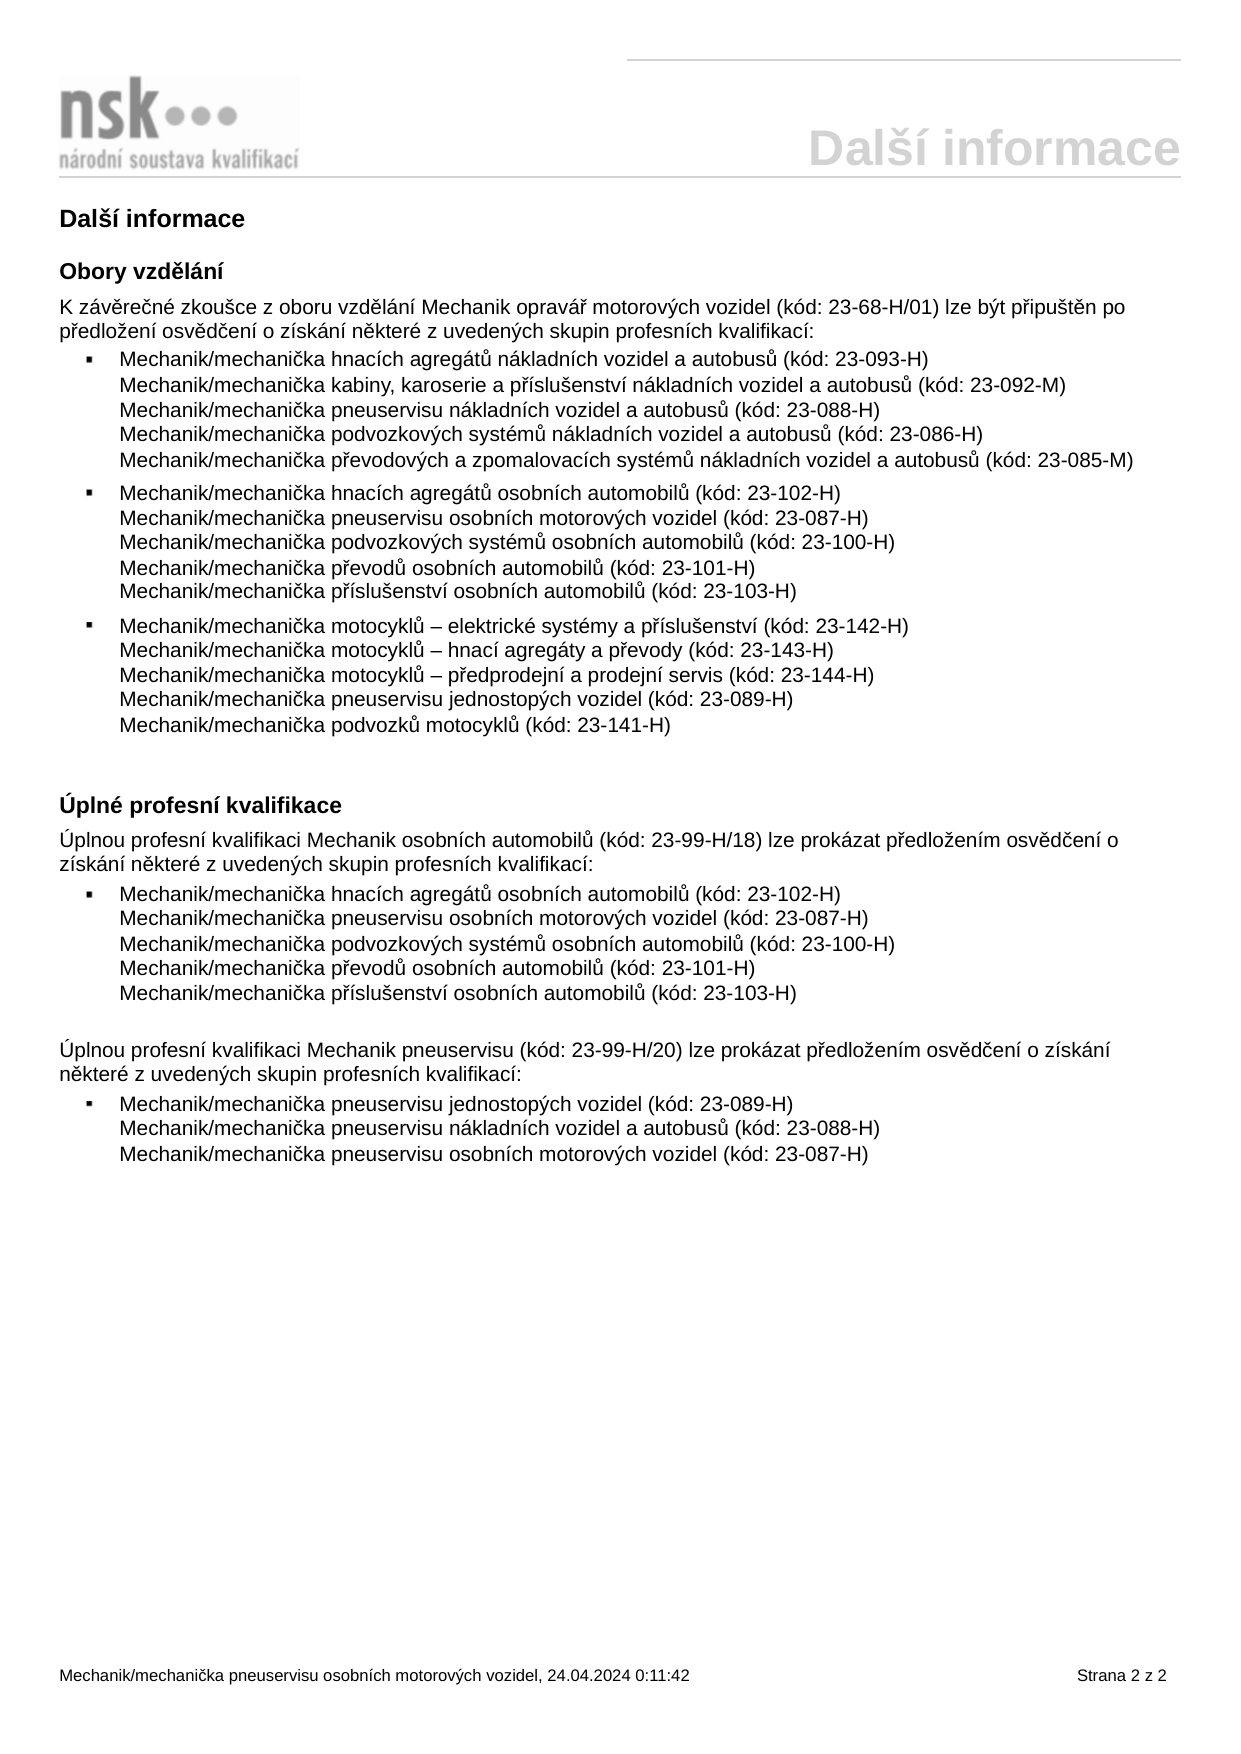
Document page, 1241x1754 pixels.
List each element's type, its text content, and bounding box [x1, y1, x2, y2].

table_cell [59, 876, 119, 882]
table_cell [482, 1199, 619, 1428]
table_cell [627, 737, 861, 770]
table_cell [482, 171, 619, 176]
table_cell [59, 1116, 119, 1142]
table_cell [1167, 1086, 1181, 1092]
table_cell [861, 343, 1167, 347]
table_cell [59, 1142, 119, 1166]
table_cell Strana 2 z 2 [861, 1658, 1167, 1694]
table_cell [619, 236, 627, 248]
table_cell [119, 737, 482, 770]
table_cell [119, 171, 482, 176]
table_cell [627, 194, 861, 200]
table_cell [59, 472, 119, 480]
table_cell [59, 1005, 119, 1038]
table_cell [59, 343, 119, 347]
table_cell Mechanik/mechanička hnacích agregátů osobních automobilů (kód: 23-102-H) [119, 882, 1181, 906]
table_cell [59, 1086, 119, 1092]
table_cell [619, 170, 627, 176]
table_cell Obory vzdělání [59, 248, 1181, 295]
table_cell [482, 737, 619, 770]
table_cell [619, 876, 627, 882]
table_cell [119, 236, 482, 248]
table_cell [861, 1005, 1167, 1038]
table_cell [482, 343, 619, 347]
table_cell [619, 472, 627, 481]
table_cell [619, 1086, 627, 1092]
table_cell Mechanik/mechanička převodových a zpomalovacích systémů nákladních vozidel a autobusů (kód: 23-085-M) [119, 448, 1181, 472]
table_cell Mechanik/mechanička podvozkových systémů nákladních vozidel a autobusů (kód: 23-086-H) [119, 422, 1181, 448]
table_cell [59, 713, 119, 737]
table_cell [119, 1166, 482, 1199]
table_cell [119, 1005, 482, 1038]
table_cell Mechanik/mechanička pneuservisu jednostopých vozidel (kód: 23-089-H) [119, 687, 1181, 713]
table_cell [619, 1005, 627, 1038]
table_cell [59, 770, 119, 782]
table_cell [861, 1428, 1167, 1658]
table_cell Mechanik/mechanička pneuservisu osobních motorových vozidel (kód: 23-087-H) [119, 906, 1181, 932]
table_cell [627, 236, 861, 248]
table_cell [59, 1199, 119, 1428]
table_cell [59, 956, 119, 981]
table_cell [119, 343, 482, 347]
table_cell [619, 194, 627, 200]
table_cell [59, 448, 119, 472]
table_cell [482, 1428, 619, 1658]
table_cell [59, 907, 119, 932]
table_cell [619, 770, 627, 782]
table_cell [59, 422, 119, 448]
table_cell Mechanik/mechanička příslušenství osobních automobilů (kód: 23-103-H) [119, 981, 1181, 1005]
table_cell [59, 1166, 119, 1199]
table_cell [59, 579, 119, 605]
table_cell Mechanik/mechanička motocyklů – předprodejní a prodejní servis (kód: 23-144-H) [119, 663, 1181, 687]
table_cell Úplnou profesní kvalifikaci Mechanik pneuservisu (kód: 23-99-H/20) lze prokázat předložením osvědčení o získání některé z uvedených skupin profesních kvalifikací: [59, 1038, 1181, 1086]
table_cell [861, 737, 1167, 770]
table_cell [59, 1428, 119, 1658]
table_cell [861, 1086, 1167, 1092]
table_cell [59, 555, 119, 579]
table_cell Mechanik/mechanička pneuservisu nákladních vozidel a autobusů (kód: 23-088-H) [119, 398, 1181, 422]
table_cell Mechanik/mechanička pneuservisu nákladních vozidel a autobusů (kód: 23-088-H) [119, 1116, 1181, 1142]
table_cell [59, 178, 1181, 194]
table_cell [119, 1428, 482, 1658]
table_cell [1167, 472, 1181, 481]
table_cell Další informace [59, 200, 1181, 236]
table_cell [1167, 343, 1181, 347]
picture [59, 347, 119, 372]
table_cell [1167, 236, 1181, 248]
table_cell Mechanik/mechanička pneuservisu osobních motorových vozidel, 24.04.2024 0:11:42 [59, 1658, 861, 1694]
table_cell [59, 398, 119, 422]
table_cell Mechanik/mechanička motocyklů – elektrické systémy a příslušenství (kód: 23-142-H) [119, 614, 1181, 638]
table_cell Mechanik/mechanička kabiny, karoserie a příslušenství nákladních vozidel a autobusů (kód: 23-092-M) [119, 373, 1181, 398]
table_cell [119, 605, 482, 614]
table_cell [119, 1199, 482, 1428]
table_cell [619, 1428, 627, 1658]
table_cell [619, 1166, 627, 1199]
table_cell [59, 638, 119, 663]
table_cell [59, 737, 119, 770]
table_cell [1167, 1199, 1181, 1428]
table_cell K závěrečné zkoušce z oboru vzdělání Mechanik opravář motorových vozidel (kód: 23-68-H/01) lze být připuštěn po předložení osvědčení o získání některé z uvedených skupin profesních kvalifikací: [59, 295, 1181, 343]
table_cell [59, 236, 119, 248]
table_cell [861, 236, 1167, 248]
table_cell [482, 472, 619, 481]
table_cell [861, 1166, 1167, 1199]
table_cell Mechanik/mechanička podvozkových systémů osobních automobilů (kód: 23-100-H) [119, 932, 1181, 956]
table_cell [1167, 737, 1181, 770]
table_cell Mechanik/mechanička podvozků motocyklů (kód: 23-141-H) [119, 713, 1181, 737]
table_cell [861, 770, 1167, 782]
table_cell Mechanik/mechanička motocyklů – hnací agregáty a převody (kód: 23-143-H) [119, 638, 1181, 663]
table_cell [627, 1005, 861, 1038]
table_cell [861, 876, 1167, 882]
table_cell [482, 1166, 619, 1199]
table_cell [861, 1199, 1167, 1428]
table_cell Mechanik/mechanička hnacích agregátů osobních automobilů (kód: 23-102-H) [119, 481, 1181, 506]
table_cell Mechanik/mechanička hnacích agregátů nákladních vozidel a autobusů (kód: 23-093-H) [119, 347, 1181, 373]
table_cell Mechanik/mechanička převodů osobních automobilů (kód: 23-101-H) [119, 555, 1181, 579]
table_cell [1167, 194, 1181, 200]
table_cell [627, 770, 861, 782]
table_cell [59, 981, 119, 1005]
picture [59, 480, 119, 505]
table_cell [619, 1199, 627, 1428]
table_cell [482, 236, 619, 248]
table_cell [627, 1166, 861, 1199]
table_cell [119, 770, 482, 782]
table_cell Další informace [627, 61, 1181, 176]
table_cell Úplné profesní kvalifikace [59, 782, 1181, 828]
table_cell [627, 1199, 861, 1428]
table_cell [1167, 876, 1181, 882]
table_cell Mechanik/mechanička podvozkových systémů osobních automobilů (kód: 23-100-H) [119, 530, 1181, 555]
picture [58, 59, 620, 171]
table_cell Mechanik/mechanička příslušenství osobních automobilů (kód: 23-103-H) [119, 579, 1181, 605]
picture [59, 613, 119, 637]
table_cell [482, 605, 619, 614]
table_cell [482, 876, 619, 882]
table_cell [1167, 1428, 1181, 1658]
table_cell [59, 687, 119, 713]
table_cell [627, 472, 861, 481]
table_cell Mechanik/mechanička pneuservisu osobních motorových vozidel (kód: 23-087-H) [119, 1142, 1181, 1166]
table_cell [619, 605, 627, 614]
table_cell [620, 59, 627, 170]
table_cell [59, 171, 119, 176]
table_cell [1167, 1166, 1181, 1199]
table_cell [627, 1086, 861, 1092]
table_cell Mechanik/mechanička pneuservisu osobních motorových vozidel (kód: 23-087-H) [119, 506, 1181, 530]
table_cell [59, 663, 119, 687]
table_cell [1167, 770, 1181, 782]
table_cell Úplnou profesní kvalifikaci Mechanik osobních automobilů (kód: 23-99-H/18) lze prokázat předložením osvědčení o získání některé z uvedených skupin profesních kvalifikací: [59, 828, 1181, 876]
table_cell [482, 194, 619, 200]
table_cell [59, 932, 119, 956]
table_cell [482, 770, 619, 782]
table_cell [627, 1428, 861, 1658]
table_cell [59, 605, 119, 613]
table_cell [59, 530, 119, 555]
table_cell [119, 1086, 482, 1092]
table_cell Mechanik/mechanička převodů osobních automobilů (kód: 23-101-H) [119, 956, 1181, 981]
table_cell [1167, 1005, 1181, 1038]
picture [59, 1092, 119, 1115]
table_cell Mechanik/mechanička pneuservisu jednostopých vozidel (kód: 23-089-H) [119, 1092, 1181, 1116]
table_cell [482, 1086, 619, 1092]
table_cell [119, 472, 482, 481]
table_cell [59, 373, 119, 398]
table_cell [861, 605, 1167, 614]
table_cell [627, 876, 861, 882]
table_cell [59, 194, 119, 200]
table_cell [482, 1005, 619, 1038]
table_cell [619, 737, 627, 770]
table_cell [861, 472, 1167, 481]
table_cell [1167, 605, 1181, 614]
table_cell [627, 605, 861, 614]
table_cell [119, 876, 482, 882]
table_cell [119, 194, 482, 200]
picture [59, 882, 119, 907]
table_cell [59, 506, 119, 530]
table_cell [861, 194, 1167, 200]
table_cell [627, 343, 861, 347]
table_cell [1167, 1658, 1181, 1694]
